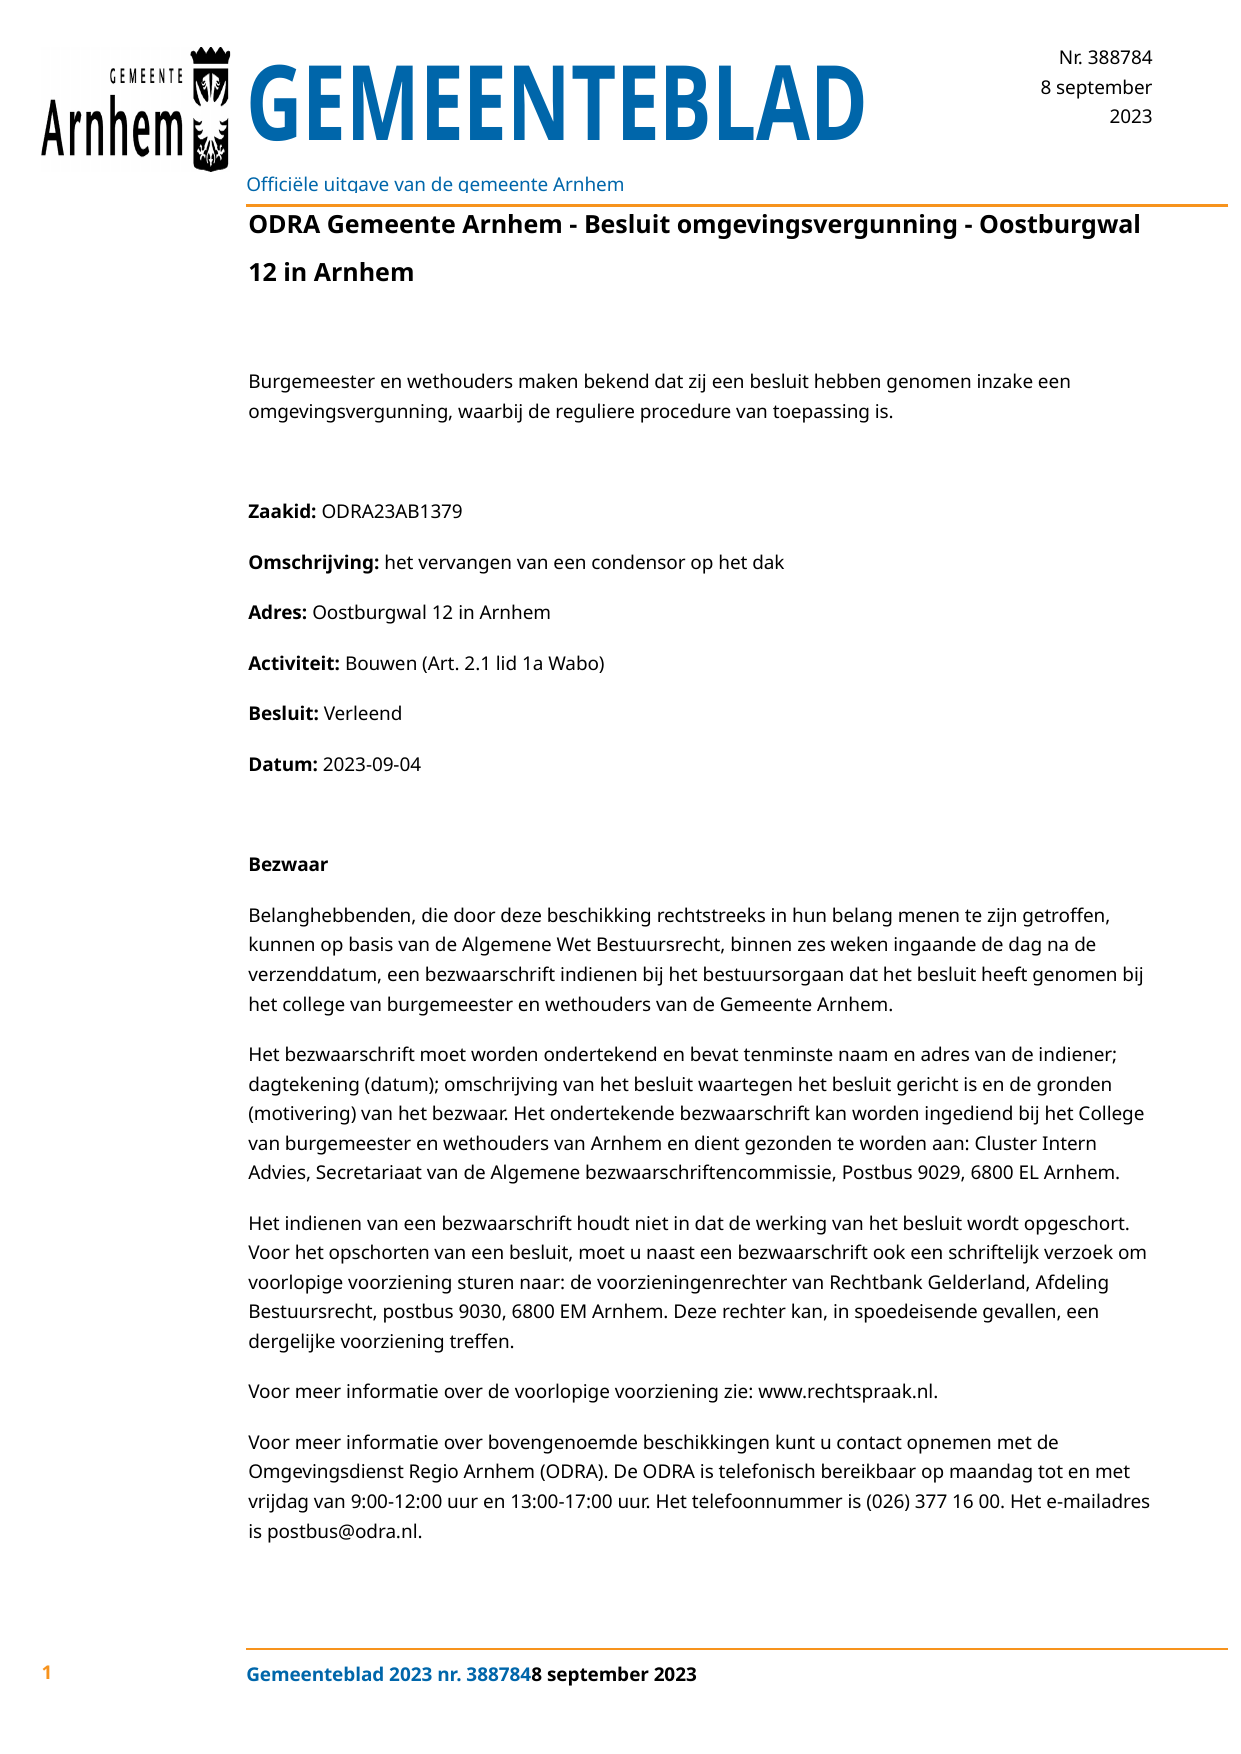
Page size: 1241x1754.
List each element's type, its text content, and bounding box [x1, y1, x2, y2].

picture [41, 47, 231, 172]
text Belanghebbenden, die door deze beschikking rechtstreeks in hun belang menen te zijn getroffen, kunnen op basis van de Algemene Wet Bestuursrecht, binnen zes weken ingaande de dag na de verzenddatum, een bezwaarschrift indienen bij het bestuursorgaan dat het besluit heeft genomen bij het college van burgemeester en wethouders van de Gemeente Arnhem. [248, 902, 1152, 1017]
text Voor meer informatie over bovengenoemde beschikkingen kunt u contact opnemen met de Omgevingsdienst Regio Arnhem (ODRA). De ODRA is telefonisch bereikbaar op maandag tot en met vrijdag van 9:00-12:00 uur en 13:00-17:00 uur. Het telefoonnummer is (026) 377 16 00. Het e-mailadres is postbus@odra.nl. [248, 1429, 1152, 1544]
text Adres: Oostburgwal 12 in Arnhem [248, 599, 1152, 625]
text Besluit: Verleend [248, 700, 1152, 726]
text Zaakid: ODRA23AB1379 [248, 499, 1152, 524]
text Het indienen van een bezwaarschrift houdt niet in dat de werking van het besluit wordt opgeschort. Voor het opschorten van een besluit, moet u naast een bezwaarschrift ook een schriftelijk verzoek om voorlopige voorziening sturen naar: de voorzieningenrechter van Rechtbank Gelderland, Afdeling Bestuursrecht, postbus 9030, 6800 EM Arnhem. Deze rechter kan, in spoedeisende gevallen, een dergelijke voorziening treffen. [248, 1210, 1152, 1354]
text Activiteit: Bouwen (Art. 2.1 lid 1a Wabo) [248, 650, 1152, 676]
text Burgemeester en wethouders maken bekend dat zij een besluit hebben genomen inzake een omgevingsvergunning, waarbij de reguliere procedure van toepassing is. [248, 368, 1152, 424]
text Datum: 2023-09-04 [248, 751, 1152, 777]
text Het bezwaarschrift moet worden ondertekend en bevat tenminste naam en adres van de indiener; dagtekening (datum); omschrijving van het besluit waartegen het besluit gericht is en de gronden (motivering) van het bezwaar. Het ondertekende bezwaarschrift kan worden ingediend bij het College van burgemeester en wethouders van Arnhem en dient gezonden te worden aan: Cluster Intern Advies, Secretariaat van de Algemene bezwaarschriftencommissie, Postbus 9029, 6800 EL Arnhem. [248, 1041, 1152, 1185]
text Bezwaar [248, 852, 1152, 877]
text Voor meer informatie over de voorlopige voorziening zie: www.rechtspraak.nl. [248, 1379, 1152, 1404]
text ODRA Gemeente Arnhem - Besluit omgevingsvergunning - Oostburgwal 12 in Arnhem [248, 207, 1152, 288]
text Omschrijving: het vervangen van een condensor op het dak [248, 549, 1152, 575]
